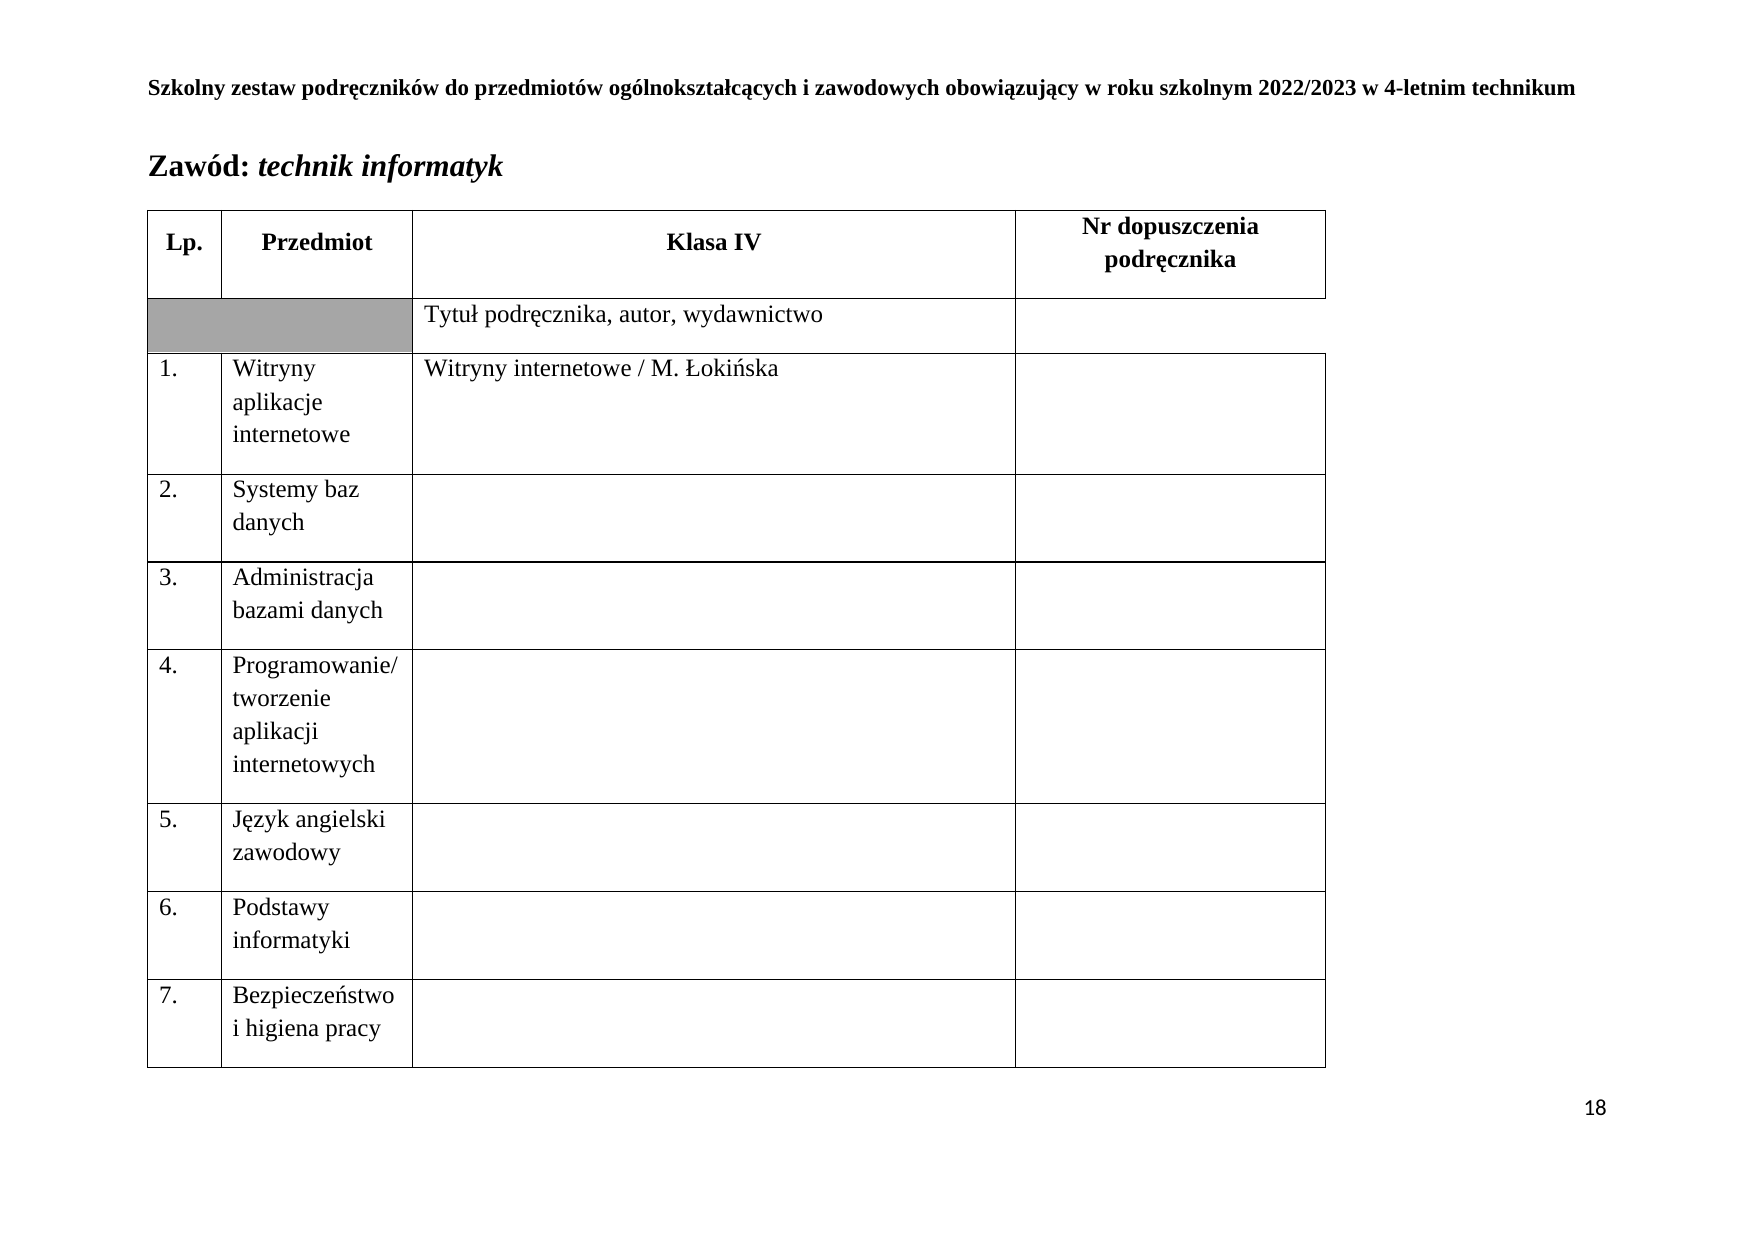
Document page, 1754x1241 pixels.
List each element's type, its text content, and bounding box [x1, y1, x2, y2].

table_cell [413, 475, 1015, 561]
table_cell [1016, 892, 1325, 979]
table_cell 4. [148, 650, 221, 803]
table_cell Bezpieczeństwo i higiena pracy [222, 980, 412, 1067]
table_cell [1016, 354, 1325, 473]
table_cell Programowanie/tworzenie aplikacji internetowych [222, 650, 412, 803]
table_cell 7. [148, 980, 221, 1067]
table_cell Administracja bazami danych [222, 563, 412, 649]
table_cell [1016, 980, 1325, 1067]
table_header Lp. [148, 211, 221, 298]
table_header Nr dopuszczenia podręcznika [1016, 211, 1325, 298]
table_cell [1016, 650, 1325, 803]
table_cell 5. [148, 804, 221, 891]
table_cell [413, 650, 1015, 803]
table_cell [1016, 804, 1325, 891]
table_cell Systemy baz danych [222, 475, 412, 561]
table_header Przedmiot [222, 211, 412, 298]
table_cell Tytuł podręcznika, autor, wydawnictwo [413, 299, 1015, 352]
table_cell Witryny internetowe / M. Łokińska [413, 354, 1015, 473]
text Zawód: technik informatyk [148, 148, 1606, 183]
table_cell 3. [148, 563, 221, 649]
table_cell [1016, 563, 1325, 649]
table_cell Witryny aplikacje internetowe [222, 354, 412, 473]
table_cell [413, 804, 1015, 891]
table_cell [413, 980, 1015, 1067]
table_cell [413, 563, 1015, 649]
table_cell [148, 299, 412, 352]
table_cell [1016, 299, 1325, 352]
table_cell Podstawy informatyki [222, 892, 412, 979]
table_cell 1. [148, 354, 221, 473]
table_cell 6. [148, 892, 221, 979]
table_header Klasa IV [413, 211, 1015, 298]
table_cell [413, 892, 1015, 979]
table_cell [1016, 475, 1325, 561]
table_cell 2. [148, 475, 221, 561]
table_cell Język angielski zawodowy [222, 804, 412, 891]
